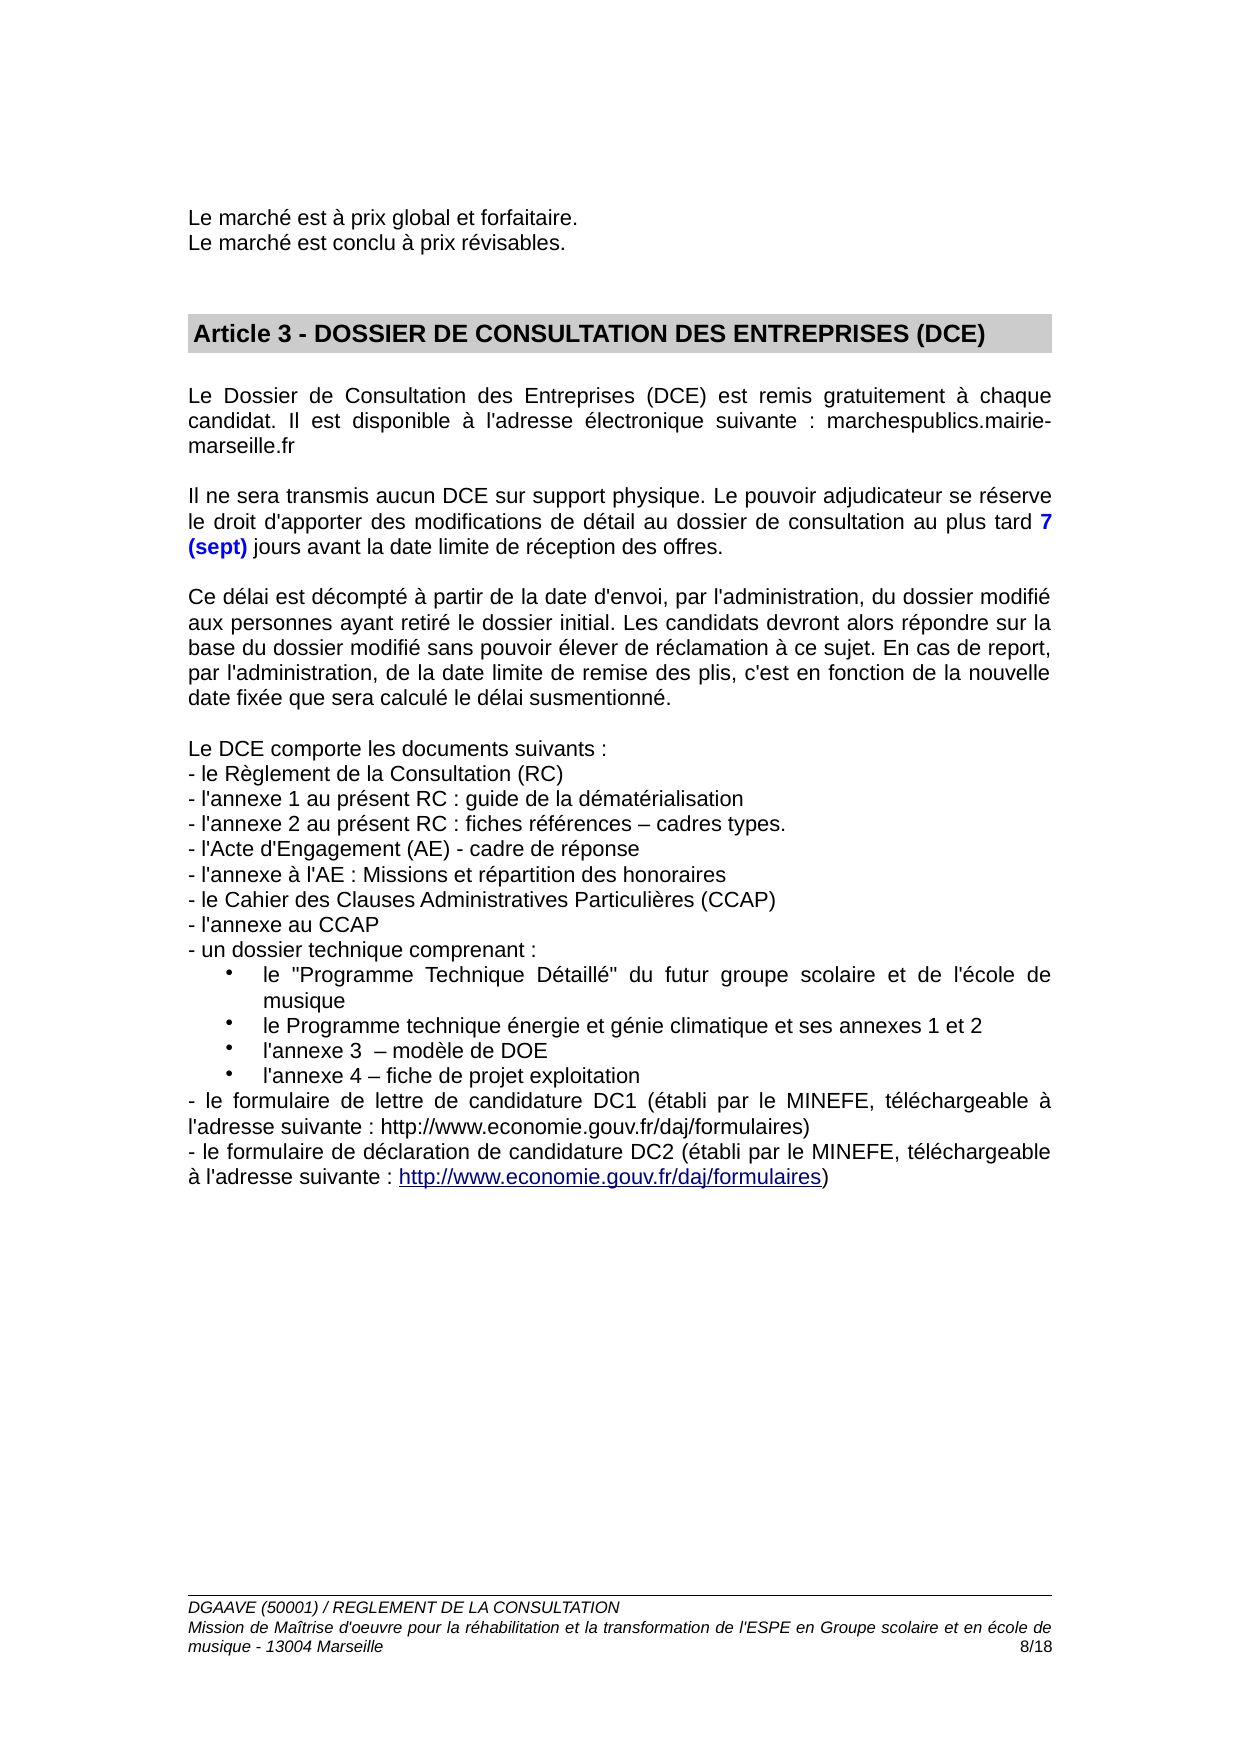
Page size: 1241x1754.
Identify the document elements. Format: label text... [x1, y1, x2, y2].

text - l'Acte d'Engagement (AE) - cadre de réponse [188, 836, 1052, 861]
text - un dossier technique comprenant : [188, 937, 1052, 962]
text Le marché est à prix global et forfaitaire. [188, 204, 1052, 230]
text - le formulaire de déclaration de candidature DC2 (établi par le MINEFE, téléchargeable à l'adresse suivante : http://www.economie.gouv.fr/daj/formulaires) [188, 1139, 1052, 1189]
text - l'annexe à l'AE : Missions et répartition des honoraires [188, 861, 1052, 887]
subtitle DOSSIER DE CONSULTATION DES ENTREPRISES (DCE) [190, 316, 1050, 351]
text - le Cahier des Clauses Administratives Particulières (CCAP) [188, 887, 1052, 912]
list l'annexe 4 – fiche de projet exploitation [225, 1063, 1052, 1088]
text Le marché est conclu à prix révisables. [188, 230, 1052, 255]
list le "Programme Technique Détaillé" du futur groupe scolaire et de l'école de musique [225, 962, 1052, 1013]
text - le Règlement de la Consultation (RC) [188, 761, 1052, 786]
list le Programme technique énergie et génie climatique et ses annexes 1 et 2 [225, 1013, 1052, 1038]
text - le formulaire de lettre de candidature DC1 (établi par le MINEFE, téléchargeable à l'adresse suivante : http://www.economie.gouv.fr/daj/formulaires) [188, 1088, 1052, 1139]
text - l'annexe 2 au présent RC : fiches références – cadres types. [188, 811, 1052, 836]
text Il ne sera transmis aucun DCE sur support physique. Le pouvoir adjudicateur se réserve le droit d'apporter des modifications de détail au dossier de consultation au plus tard 7 (sept) jours avant la date limite de réception des offres. [188, 483, 1052, 559]
text - l'annexe au CCAP [188, 912, 1052, 937]
list l'annexe 3 – modèle de DOE [225, 1038, 1052, 1063]
text Le DCE comporte les documents suivants : [188, 735, 1052, 761]
text Le Dossier de Consultation des Entreprises (DCE) est remis gratuitement à chaque candidat. Il est disponible à l'adresse électronique suivante : marchespublics.mairie-marseille.fr [188, 382, 1052, 458]
text - l'annexe 1 au présent RC : guide de la dématérialisation [188, 786, 1052, 811]
text Ce délai est décompté à partir de la date d'envoi, par l'administration, du dossier modifié aux personnes ayant retiré le dossier initial. Les candidats devront alors répondre sur la base du dossier modifié sans pouvoir élever de réclamation à ce sujet. En cas de report, par l'administration, de la date limite de remise des plis, c'est en fonction de la nouvelle date fixée que sera calculé le délai susmentionné. [188, 584, 1052, 710]
